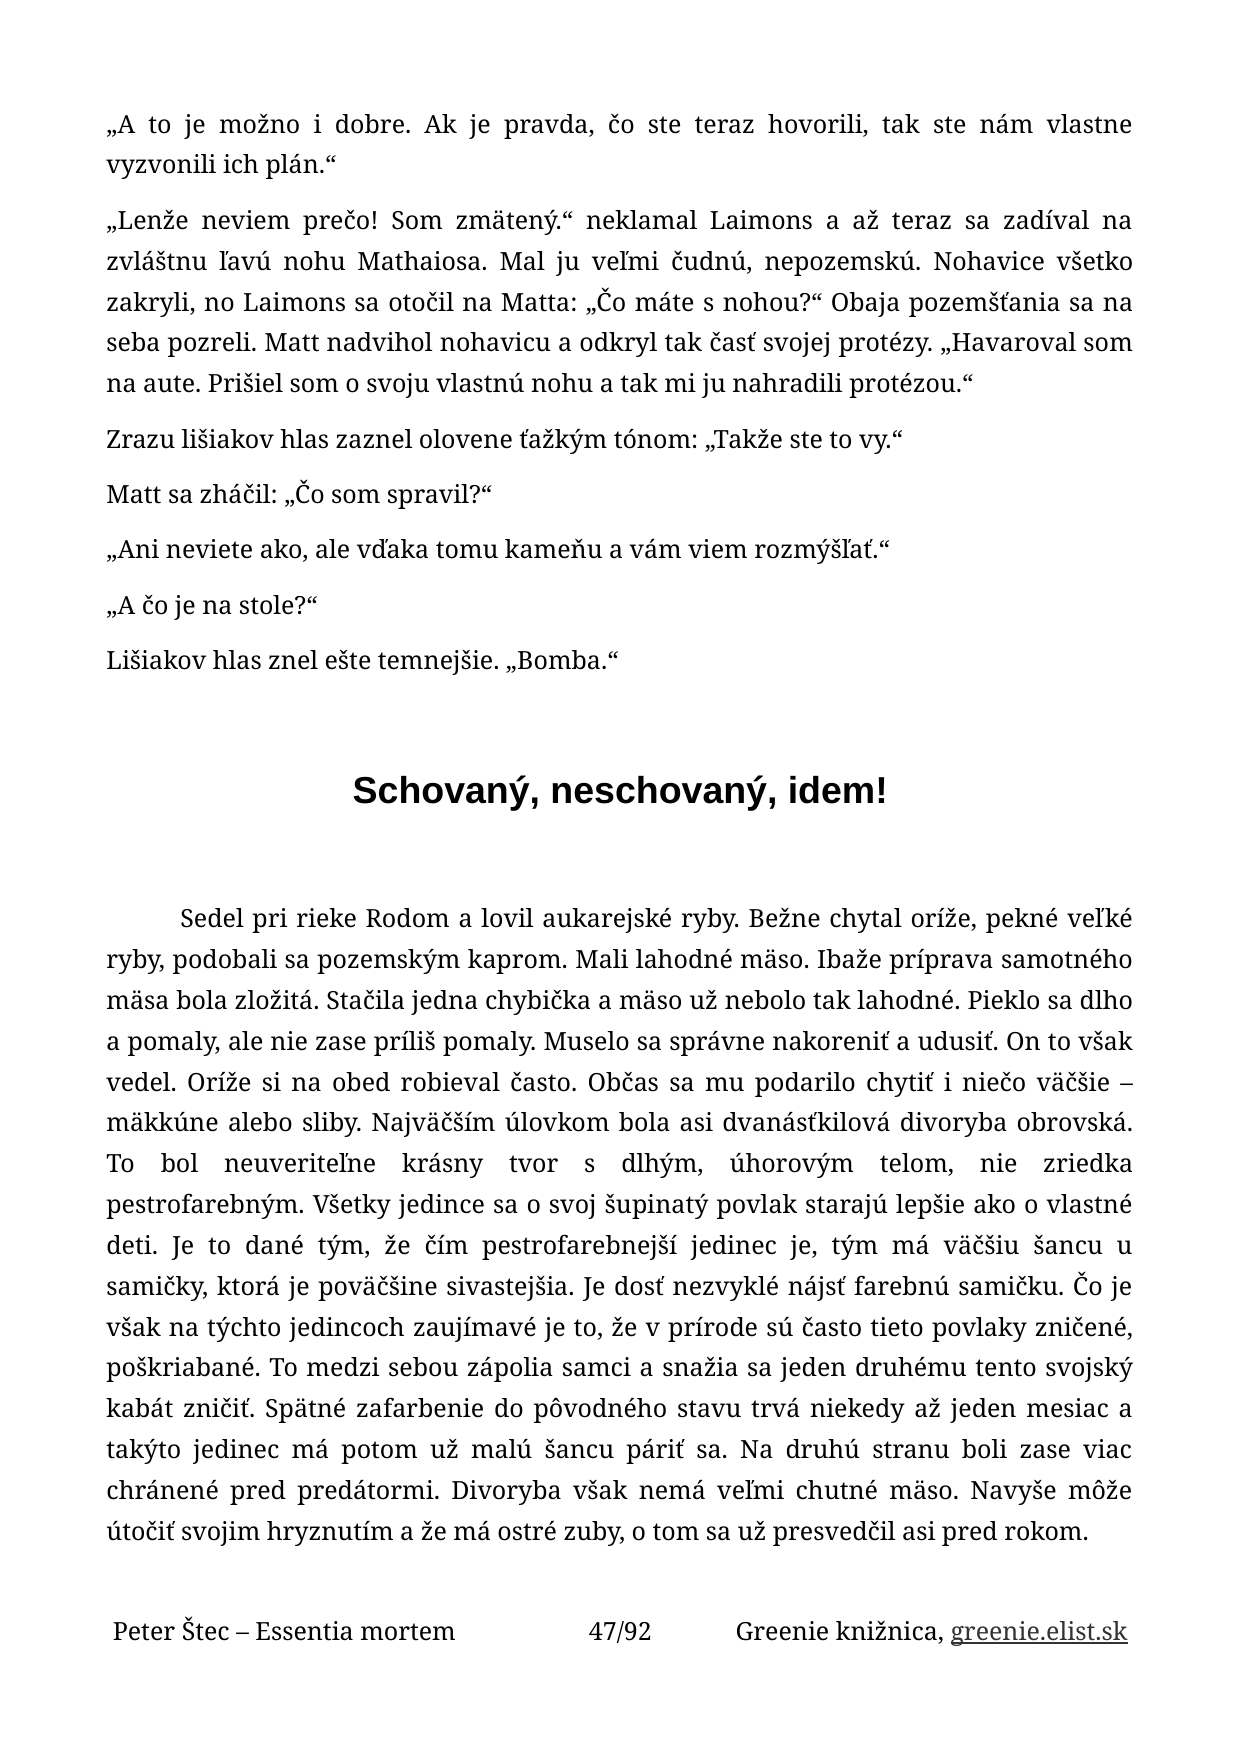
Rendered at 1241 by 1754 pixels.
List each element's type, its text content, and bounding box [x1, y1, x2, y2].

text Sedel pri rieke Rodom a lovil aukarejské ryby. Bežne chytal oríže, pekné veľké ryby, podobali sa pozemským kaprom. Mali lahodné mäso. Ibaže príprava samotného mäsa bola zložitá. Stačila jedna chybička a mäso už nebolo tak lahodné. Pieklo sa dlho a pomaly, ale nie zase príliš pomaly. Muselo sa správne nakoreniť a udusiť. On to však vedel. Oríže si na obed robieval často. Občas sa mu podarilo chytiť i niečo väčšie – mäkkúne alebo sliby. Najväčším úlovkom bola asi dvanásťkilová divoryba obrovská. To bol neuveriteľne krásny tvor s dlhým, úhorovým telom, nie zriedka pestrofarebným. Všetky jedince sa o svoj šupinatý povlak starajú lepšie ako o vlastné deti. Je to dané tým, že čím pestrofarebnejší jedinec je, tým má väčšiu šancu u samičky, ktorá je poväčšine sivastejšia. Je dosť nezvyklé nájsť farebnú samičku. Čo je však na týchto jedincoch zaujímavé je to, že v prírode sú často tieto povlaky zničené, poškriabané. To medzi sebou zápolia samci a snažia sa jeden druhému tento svojský kabát zničiť. Spätné zafarbenie do pôvodného stavu trvá niekedy až jeden mesiac a takýto jedinec má potom už malú šancu páriť sa. Na druhú stranu boli zase viac chránené pred predátormi. Divoryba však nemá veľmi chutné mäso. Navyše môže útočiť svojim hryznutím a že má ostré zuby, o tom sa už presvedčil asi pred rokom. [106, 901, 1134, 1547]
text „A to je možno i dobre. Ak je pravda, čo ste teraz hovorili, tak ste nám vlastne vyzvonili ich plán.“ [106, 106, 1134, 181]
text Matt sa zháčil: „Čo som spravil?“ [106, 477, 1134, 511]
text „Lenže neviem prečo! Som zmätený.“ neklamal Laimons a až teraz sa zadíval na zvláštnu ľavú nohu Mathaiosa. Mal ju veľmi čudnú, nepozemskú. Nohavice všetko zakryli, no Laimons sa otočil na Matta: „Čo máte s nohou?“ Obaja pozemšťania sa na seba pozreli. Matt nadvihol nohavicu a odkryl tak časť svojej protézy. „Havaroval som na aute. Prišiel som o svoju vlastnú nohu a tak mi ju nahradili protézou.“ [106, 202, 1134, 400]
text „Ani neviete ako, ale vďaka tomu kameňu a vám viem rozmýšľať.“ [106, 532, 1134, 566]
text „A čo je na stole?“ [106, 587, 1134, 622]
text Lišiakov hlas znel ešte temnejšie. „Bomba.“ [106, 643, 1134, 677]
text Zrazu lišiakov hlas zaznel olovene ťažkým tónom: „Takže ste to vy.“ [106, 421, 1134, 455]
subtitle Schovaný, neschovaný, idem! [106, 768, 1134, 811]
